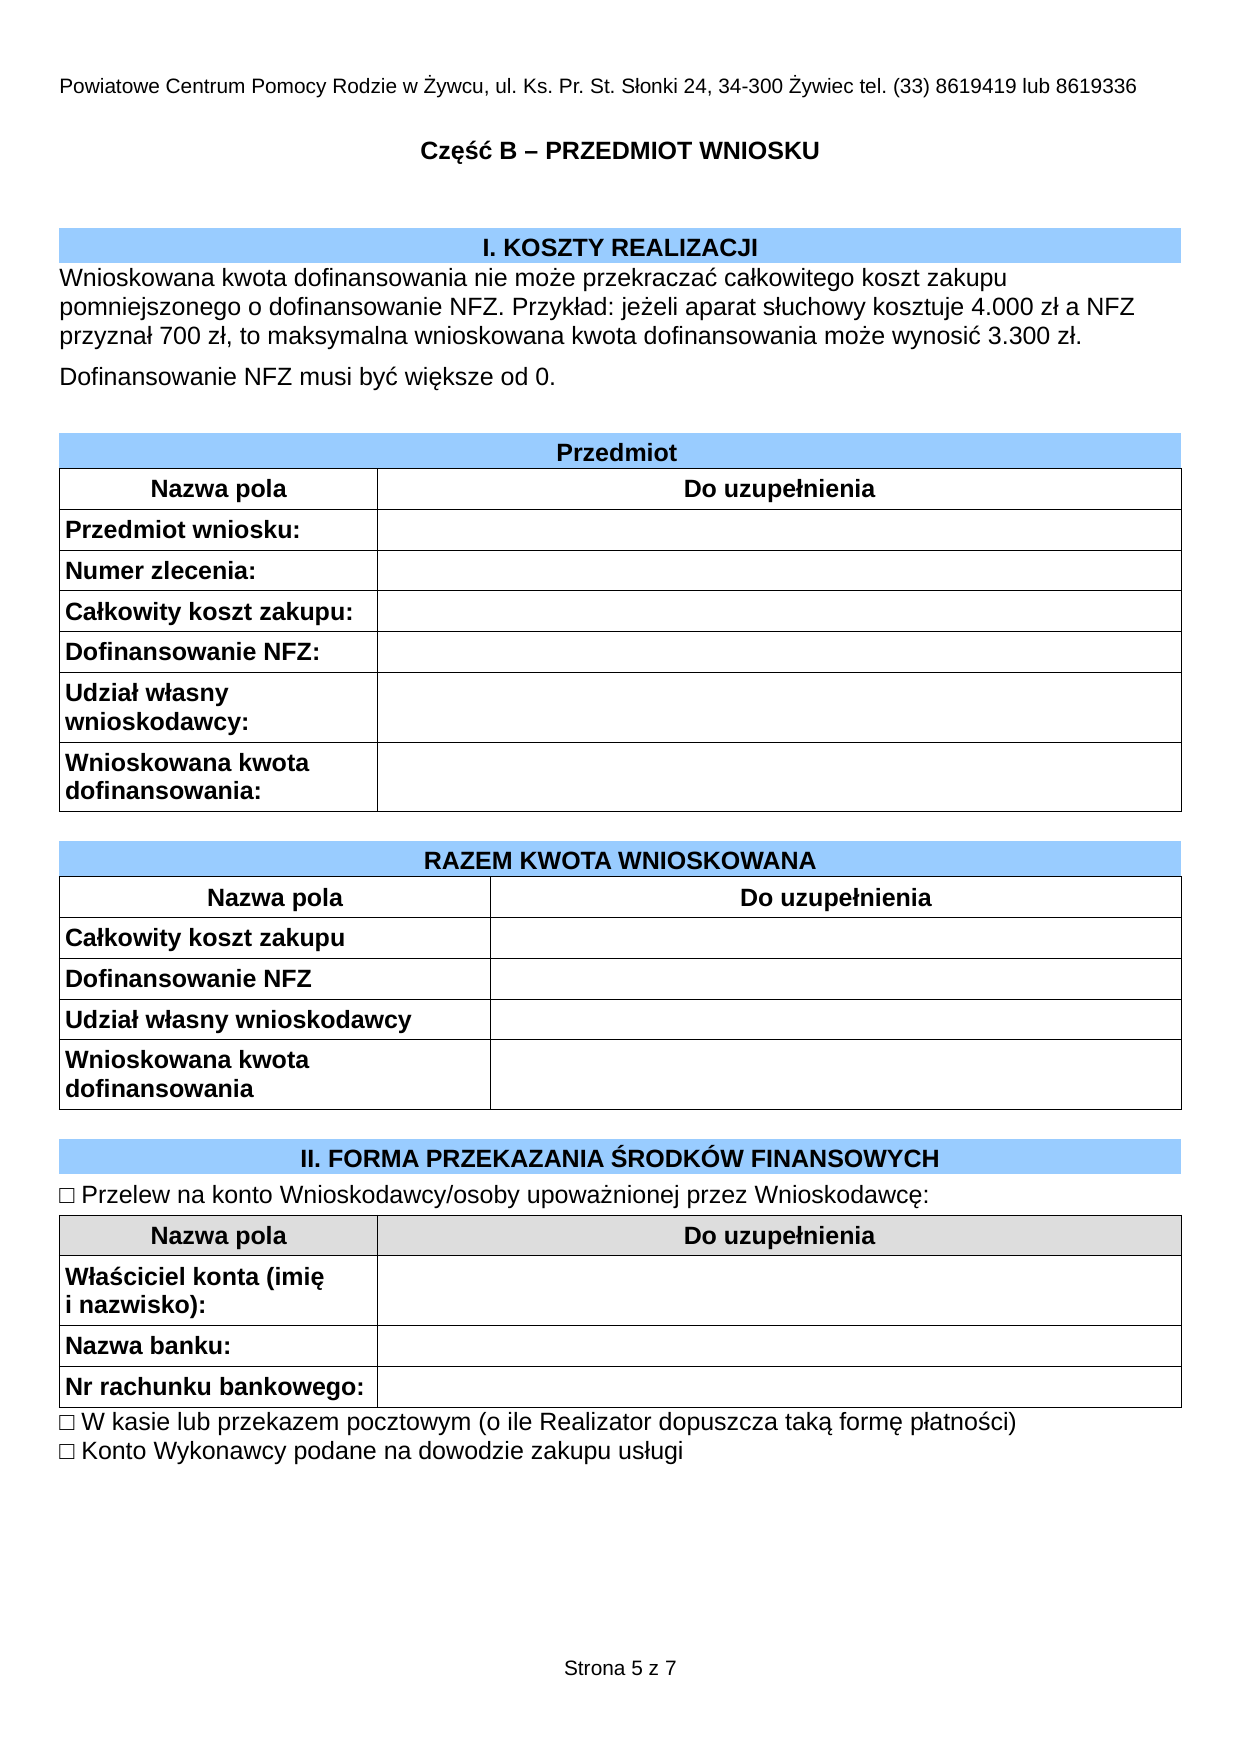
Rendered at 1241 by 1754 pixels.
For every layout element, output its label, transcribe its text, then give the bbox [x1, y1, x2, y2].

table_cell [378, 510, 1181, 550]
table_cell Dofinansowanie NFZ [60, 959, 490, 998]
table_cell [378, 1256, 1181, 1325]
subtitle RAZEM KWOTA WNIOSKOWANA [59, 841, 1181, 876]
table_header Do uzupełnienia [378, 1216, 1181, 1255]
table_cell Numer zlecenia: [60, 551, 377, 590]
table_cell [378, 1367, 1181, 1406]
table_cell Wnioskowana kwota dofinansowania: [60, 743, 377, 811]
table_header Nazwa pola [60, 1216, 377, 1255]
table_header Nazwa pola [60, 877, 490, 917]
subtitle Część B – PRZEDMIOT WNIOSKU [59, 122, 1181, 169]
table_cell Dofinansowanie NFZ: [60, 632, 377, 672]
table_cell [378, 673, 1181, 741]
table_cell [378, 591, 1181, 631]
table_cell Udział własny wnioskodawcy [60, 1000, 490, 1039]
table_header Do uzupełnienia [378, 469, 1181, 509]
text Wnioskowana kwota dofinansowania nie może przekraczać całkowitego koszt zakupu pomniejszonego o dofinansowanie NFZ. Przykład: jeżeli aparat słuchowy kosztuje 4.000 zł a NFZ przyznał 700 zł, to maksymalna wnioskowana kwota dofinansowania może wynosić 3.300 zł. [59, 263, 1181, 349]
table_cell [378, 551, 1181, 590]
table_cell [378, 743, 1181, 811]
table_cell Całkowity koszt zakupu: [60, 591, 377, 631]
table_header Nazwa pola [60, 469, 377, 509]
table_cell Przedmiot wniosku: [60, 510, 377, 550]
table_cell Udział własny wnioskodawcy: [60, 673, 377, 741]
text Dofinansowanie NFZ musi być większe od 0. [59, 362, 1181, 391]
table_cell [491, 1040, 1181, 1109]
table_cell Całkowity koszt zakupu [60, 918, 490, 958]
subtitle I. KOSZTY REALIZACJI [59, 228, 1181, 263]
text □ W kasie lub przekazem pocztowym (o ile Realizator dopuszcza taką formę płatności) [59, 1408, 1181, 1436]
subtitle II. FORMA PRZEKAZANIA ŚRODKÓW FINANSOWYCH [59, 1139, 1181, 1174]
table_cell [491, 1000, 1181, 1039]
text □ Konto Wykonawcy podane na dowodzie zakupu usługi [59, 1436, 1181, 1464]
table_cell Nazwa banku: [60, 1326, 377, 1366]
table_cell [378, 1326, 1181, 1366]
subtitle Przedmiot [59, 433, 1181, 468]
text □ Przelew na konto Wnioskodawcy/osoby upoważnionej przez Wnioskodawcę: [59, 1180, 1181, 1209]
table_cell Nr rachunku bankowego: [60, 1367, 377, 1406]
table_cell [378, 632, 1181, 672]
table_header Do uzupełnienia [491, 877, 1181, 917]
table_cell Wnioskowana kwota dofinansowania [60, 1040, 490, 1109]
table_cell [491, 959, 1181, 998]
table_cell [491, 918, 1181, 958]
table_cell Właściciel konta (imię i nazwisko): [60, 1256, 377, 1325]
